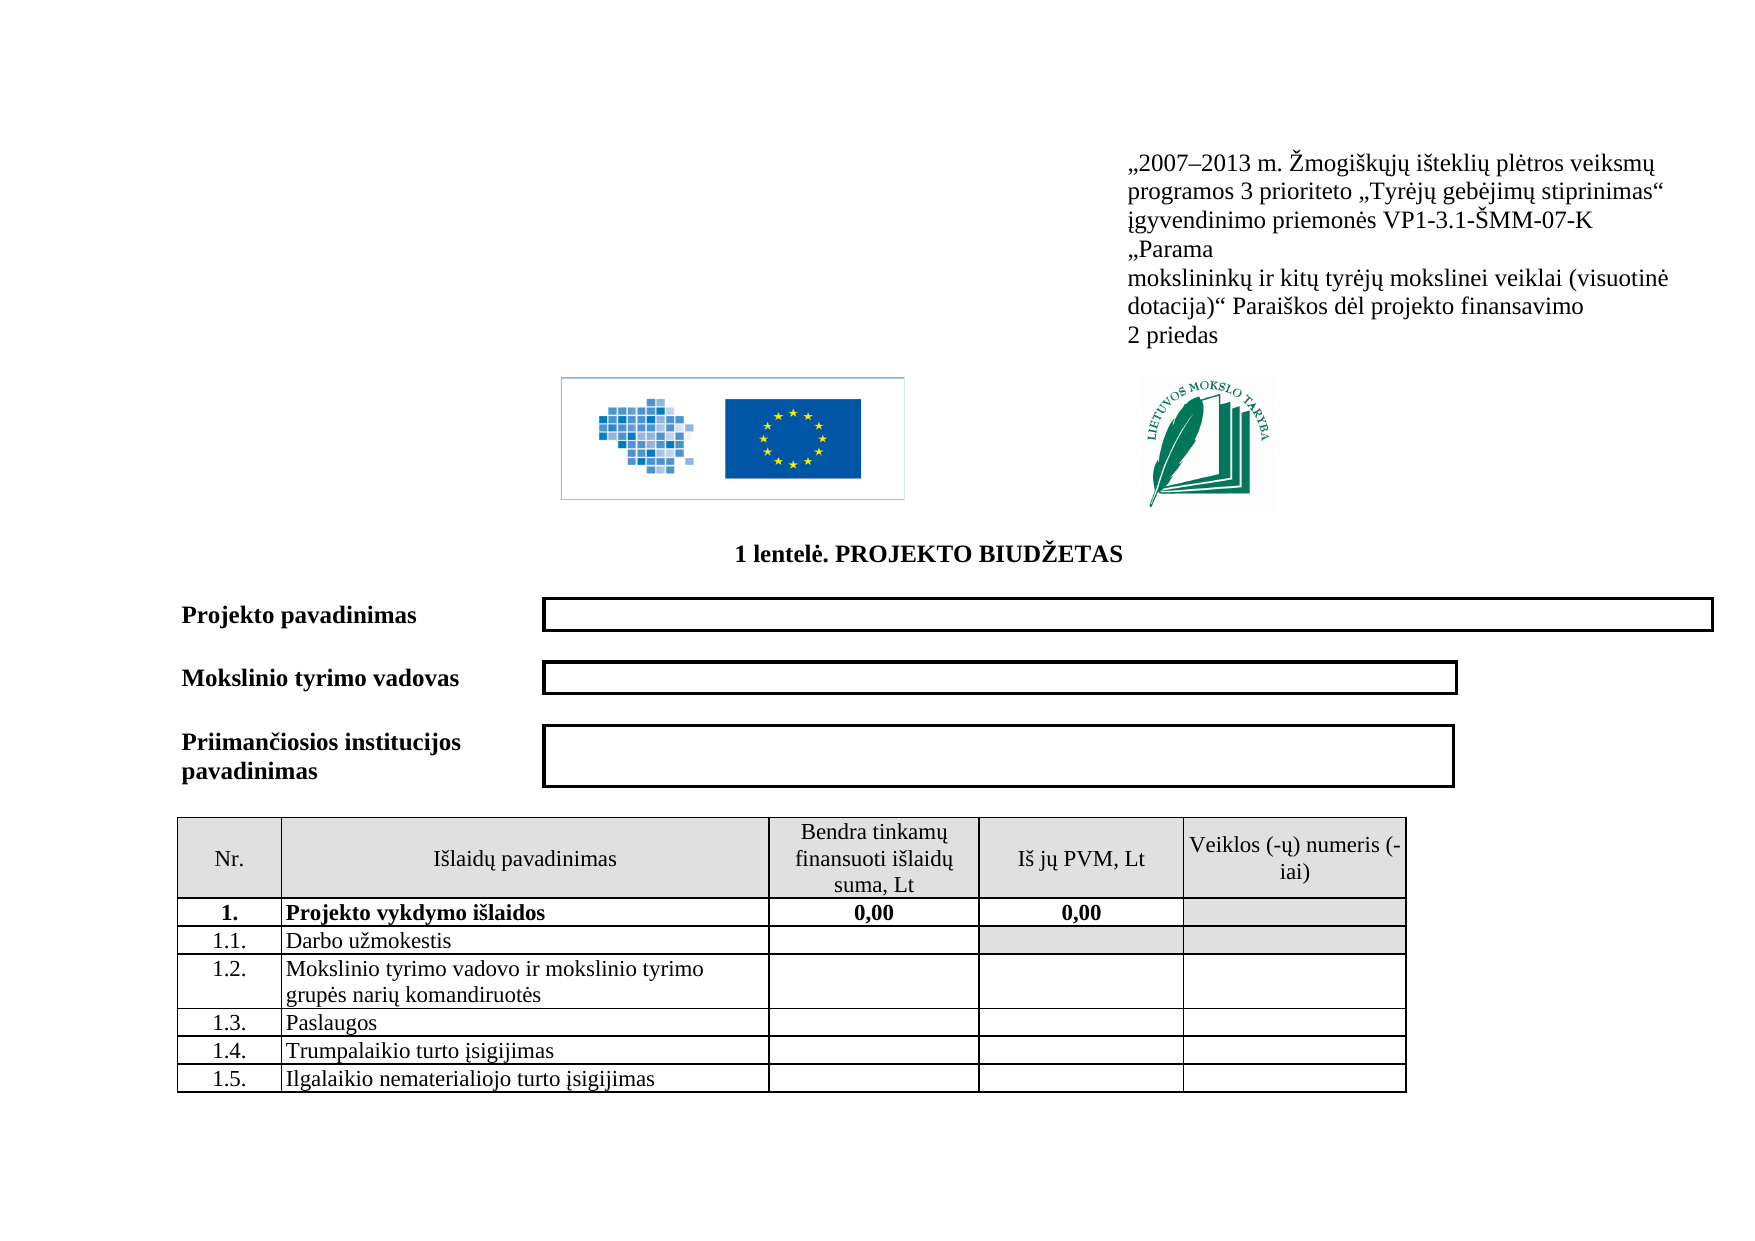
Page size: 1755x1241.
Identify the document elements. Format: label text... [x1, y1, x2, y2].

table_cell Trumpalaikio turto įsigijimas [282, 1037, 768, 1063]
table_cell [770, 927, 978, 953]
table_cell [770, 1037, 978, 1063]
table_cell Projekto vykdymo išlaidos [282, 899, 768, 925]
text 1 lentelė. PROJEKTO BIUDŽETAS [177, 539, 1680, 568]
table_cell 1.1. [178, 927, 281, 953]
table_cell 1. [178, 899, 281, 925]
table_cell Paslaugos [282, 1009, 768, 1035]
table_cell Mokslinio tyrimo vadovo ir mokslinio tyrimo grupės narių komandiruotės [282, 955, 768, 1007]
table_cell 1.2. [178, 955, 281, 1007]
table_cell [980, 1037, 1183, 1063]
table_cell [1184, 1065, 1405, 1091]
table_cell [1184, 927, 1405, 953]
table_header Iš jų PVM, Lt [980, 818, 1183, 897]
table_header LIETUVOS MOKSLO TARYBA [1275, 378, 1404, 510]
table_cell Ilgalaikio nematerialiojo turto įsigijimas [282, 1065, 768, 1091]
table_header LIETUVOS MOKSLO TARYBA [1011, 378, 1140, 510]
text įgyvendinimo priemonės VP1-3.1-ŠMM-07-K „Parama [1127, 205, 1680, 263]
table_cell [980, 927, 1183, 953]
table_cell [980, 1009, 1183, 1035]
table_cell 0,00 [980, 899, 1183, 925]
table_header (Europos Sąjungos vėliava) [454, 378, 1011, 510]
table_header [546, 727, 1452, 785]
text 2 priedas [1127, 320, 1680, 349]
text mokslininkų ir kitų tyrėjų mokslinei veiklai (visuotinė [1127, 263, 1680, 291]
table_cell [770, 955, 978, 1007]
table_cell [1184, 955, 1405, 1007]
table_cell 1.3. [178, 1009, 281, 1035]
table_cell [770, 1065, 978, 1091]
table_header [546, 664, 1455, 692]
table_cell [1184, 899, 1405, 925]
table_header Priimančiosios institucijos pavadinimas [177, 724, 542, 785]
text „2007–2013 m. Žmogiškųjų išteklių plėtros veiksmų [1127, 148, 1680, 176]
table_cell 1.4. [178, 1037, 281, 1063]
table_cell [1184, 1037, 1405, 1063]
table_header [546, 600, 1711, 628]
table_header Mokslinio tyrimo vadovas [177, 660, 542, 692]
table_cell [980, 1065, 1183, 1091]
table_cell Darbo užmokestis [282, 927, 768, 953]
table_header Nr. [178, 818, 281, 897]
table_header Išlaidų pavadinimas [282, 818, 768, 897]
table_cell [1184, 1009, 1405, 1035]
table_header Bendra tinkamų finansuoti išlaidų suma, Lt [770, 818, 978, 897]
text programos 3 prioriteto „Tyrėjų gebėjimų stiprinimas“ [1127, 176, 1680, 205]
table_cell 1.5. [178, 1065, 281, 1091]
table_cell [980, 955, 1183, 1007]
table_cell 0,00 [770, 899, 978, 925]
table_header Projekto pavadinimas [177, 597, 542, 628]
text dotacija)“ Paraiškos dėl projekto finansavimo [1127, 291, 1680, 320]
table_cell [770, 1009, 978, 1035]
table_header Veiklos (-ų) numeris (-iai) [1184, 818, 1405, 897]
